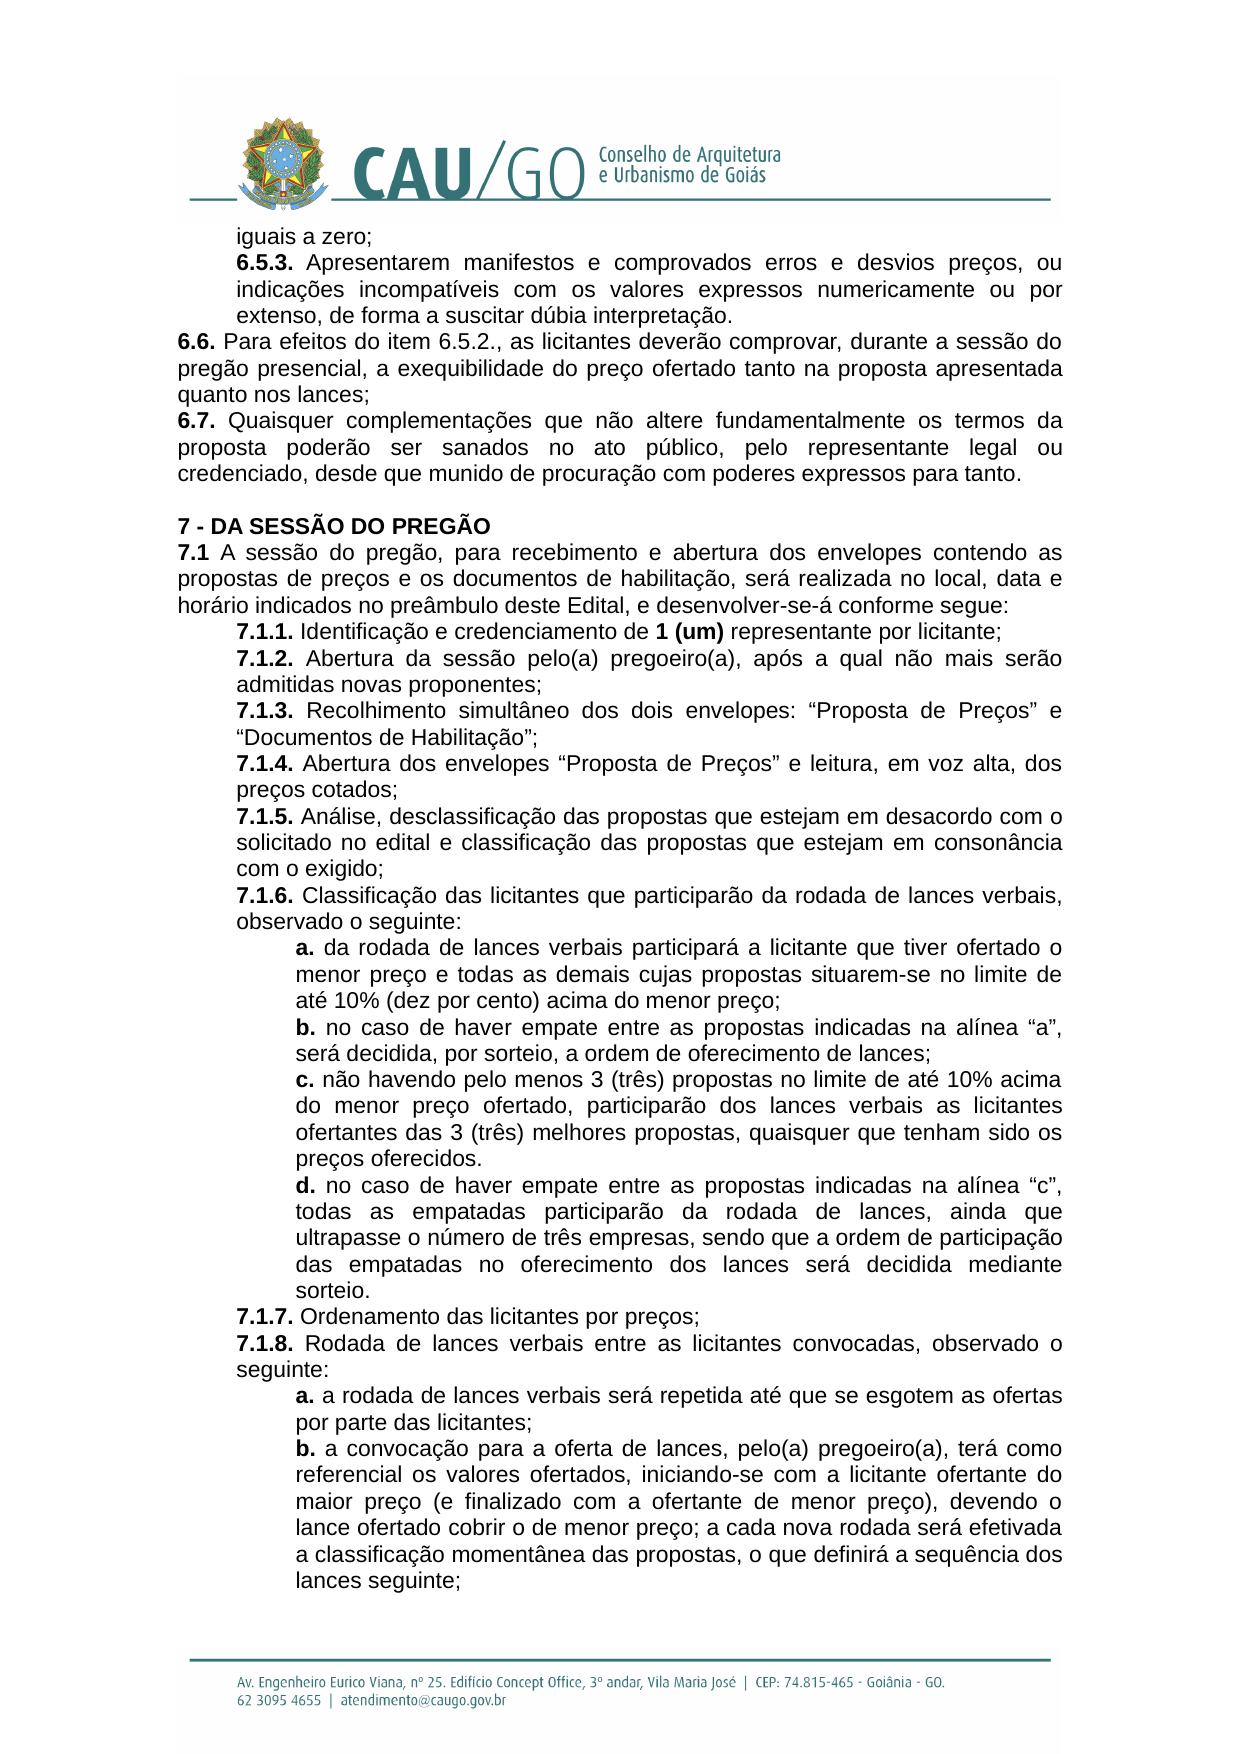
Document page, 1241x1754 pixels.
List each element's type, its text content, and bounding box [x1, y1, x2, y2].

text 7.1.1. Identificação e credenciamento de 1 (um) representante por licitante; [236, 618, 1063, 644]
text 6.5.3. Apresentarem manifestos e comprovados erros e desvios preços, ou indicações incompatíveis com os valores expressos numericamente ou por extenso, de forma a suscitar dúbia interpretação. [236, 249, 1063, 328]
text iguais a zero; [236, 223, 1063, 249]
text b. a convocação para a oferta de lances, pelo(a) pregoeiro(a), terá como referencial os valores ofertados, iniciando-se com a licitante ofertante do maior preço (e finalizado com a ofertante de menor preço), devendo o lance ofertado cobrir o de menor preço; a cada nova rodada será efetivada a classificação momentânea das propostas, o que definirá a sequência dos lances seguinte; [295, 1435, 1063, 1593]
text 7.1.3. Recolhimento simultâneo dos dois envelopes: “Proposta de Preços” e “Documentos de Habilitação”; [236, 697, 1063, 750]
text 7.1.4. Abertura dos envelopes “Proposta de Preços” e leitura, em voz alta, dos preços cotados; [236, 750, 1063, 803]
text 6.6. Para efeitos do item 6.5.2., as licitantes deverão comprovar, durante a sessão do pregão presencial, a exequibilidade do preço ofertado tanto na proposta apresentada quanto nos lances; [177, 328, 1063, 407]
text c. não havendo pelo menos 3 (três) propostas no limite de até 10% acima do menor preço ofertado, participarão dos lances verbais as licitantes ofertantes das 3 (três) melhores propostas, quaisquer que tenham sido os preços oferecidos. [295, 1066, 1063, 1172]
text 7.1 A sessão do pregão, para recebimento e abertura dos envelopes contendo as propostas de preços e os documentos de habilitação, será realizada no local, data e horário indicados no preâmbulo deste Edital, e desenvolver-se-á conforme segue: [177, 539, 1063, 618]
text 7.1.7. Ordenamento das licitantes por preços; [236, 1303, 1063, 1330]
text 7.1.6. Classificação das licitantes que participarão da rodada de lances verbais, observado o seguinte: [236, 882, 1063, 934]
text a. da rodada de lances verbais participará a licitante que tiver ofertado o menor preço e todas as demais cujas propostas situarem-se no limite de até 10% (dez por cento) acima do menor preço; [295, 934, 1063, 1013]
text a. a rodada de lances verbais será repetida até que se esgotem as ofertas por parte das licitantes; [295, 1382, 1063, 1435]
text b. no caso de haver empate entre as propostas indicadas na alínea “a”, será decidida, por sorteio, a ordem de oferecimento de lances; [295, 1013, 1063, 1066]
text 7 - da sessão do pregão [177, 513, 1063, 539]
text d. no caso de haver empate entre as propostas indicadas na alínea “c”, todas as empatadas participarão da rodada de lances, ainda que ultrapasse o número de três empresas, sendo que a ordem de participação das empatadas no oferecimento dos lances será decidida mediante sorteio. [295, 1172, 1063, 1303]
text 7.1.5. Análise, desclassificação das propostas que estejam em desacordo com o solicitado no edital e classificação das propostas que estejam em consonância com o exigido; [236, 803, 1063, 882]
text 7.1.8. Rodada de lances verbais entre as licitantes convocadas, observado o seguinte: [236, 1330, 1063, 1382]
text 7.1.2. Abertura da sessão pelo(a) pregoeiro(a), após a qual não mais serão admitidas novas proponentes; [236, 644, 1063, 697]
text 6.7. Quaisquer complementações que não altere fundamentalmente os termos da proposta poderão ser sanados no ato público, pelo representante legal ou credenciado, desde que munido de procuração com poderes expressos para tanto. [177, 407, 1063, 486]
